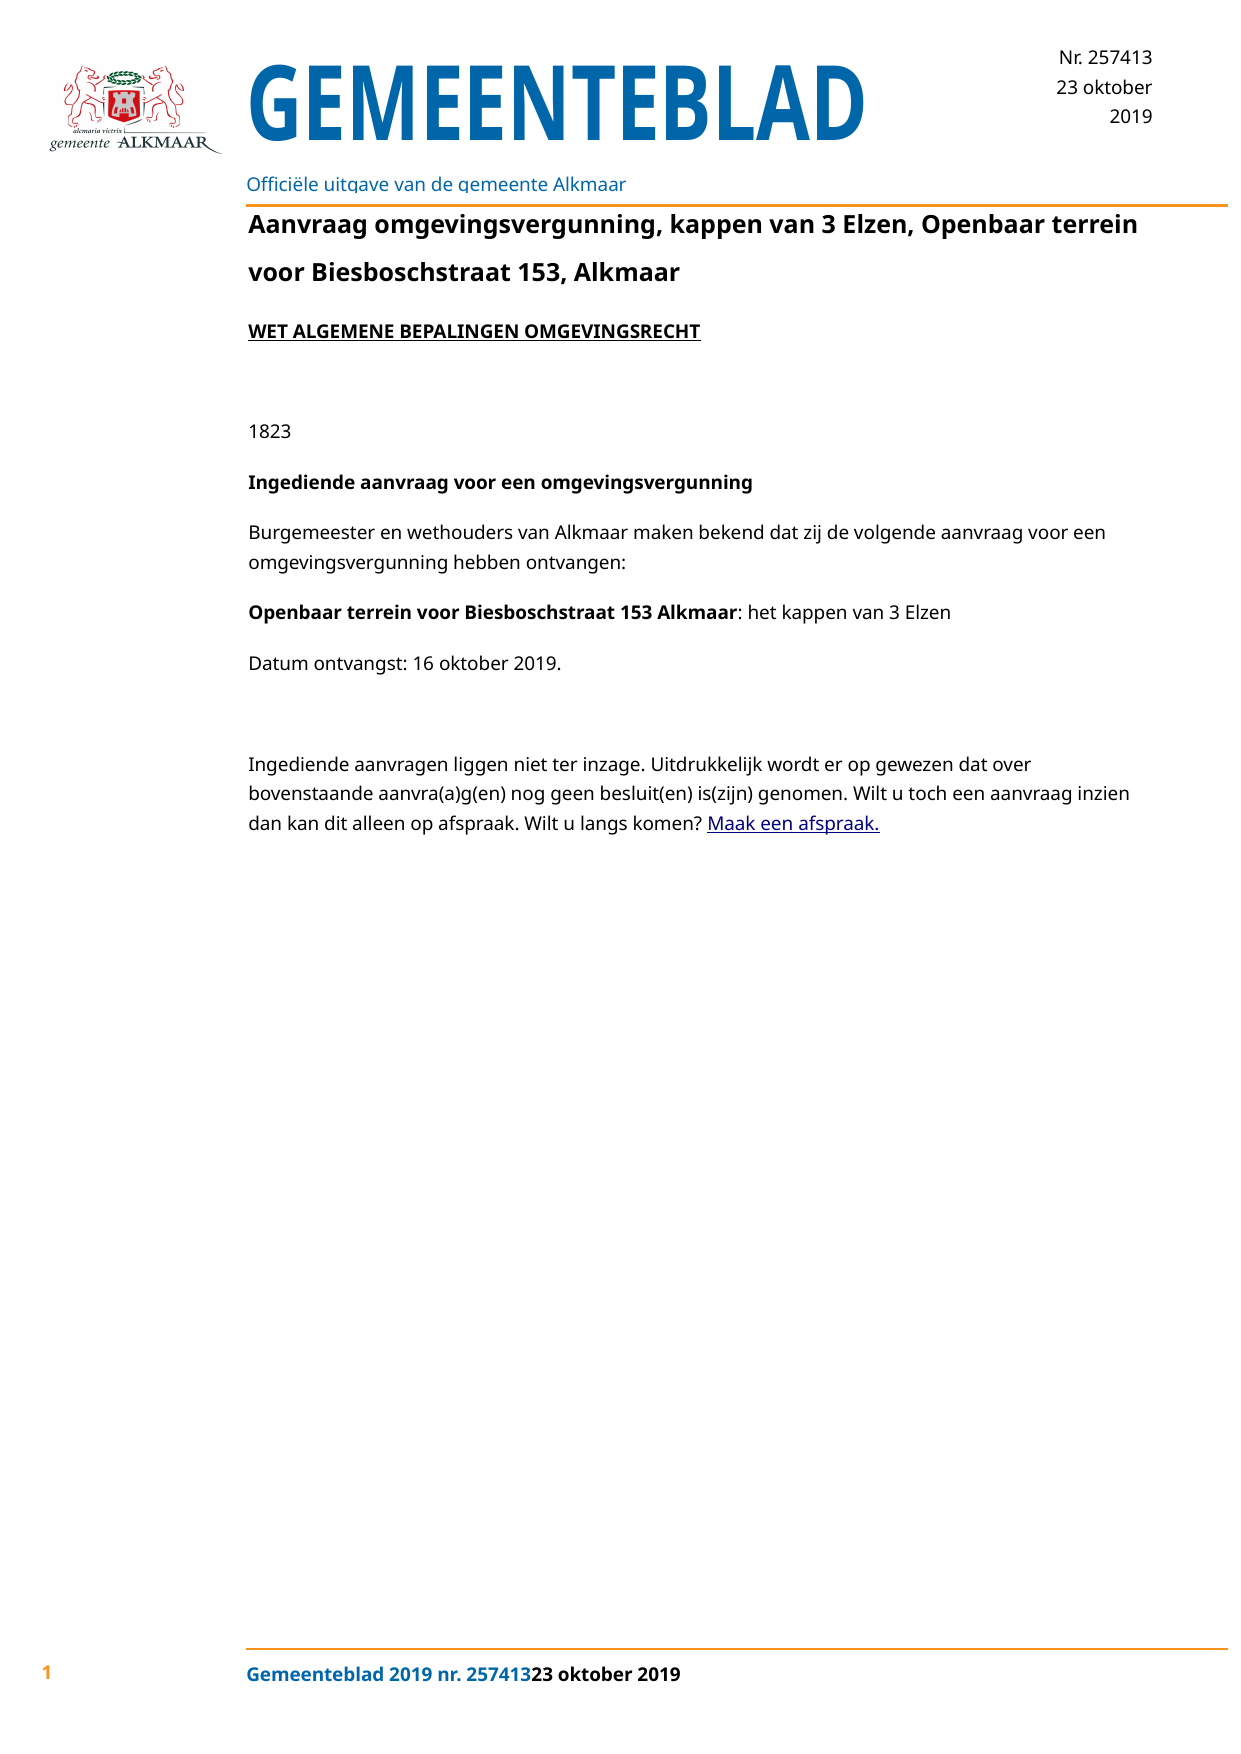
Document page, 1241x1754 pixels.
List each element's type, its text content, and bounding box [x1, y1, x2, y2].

picture [41, 47, 231, 172]
text Ingediende aanvraag voor een omgevingsvergunning [248, 469, 1152, 495]
text 1823 [248, 419, 1152, 444]
text Openbaar terrein voor Biesboschstraat 153 Alkmaar: het kappen van 3 Elzen [248, 599, 1152, 625]
text Datum ontvangst: 16 oktober 2019. [248, 650, 1152, 676]
text Burgemeester en wethouders van Alkmaar maken bekend dat zij de volgende aanvraag voor een omgevingsvergunning hebben ontvangen: [248, 519, 1152, 575]
text WET ALGEMENE BEPALINGEN OMGEVINGSRECHT [248, 318, 1152, 344]
text Aanvraag omgevingsvergunning, kappen van 3 Elzen, Openbaar terrein voor Biesboschstraat 153, Alkmaar [248, 207, 1152, 288]
text Ingediende aanvragen liggen niet ter inzage. Uitdrukkelijk wordt er op gewezen dat over bovenstaande aanvra(a)g(en) nog geen besluit(en) is(zijn) genomen. Wilt u toch een aanvraag inzien dan kan dit alleen op afspraak. Wilt u langs komen? Maak een afspraak. [248, 751, 1152, 836]
